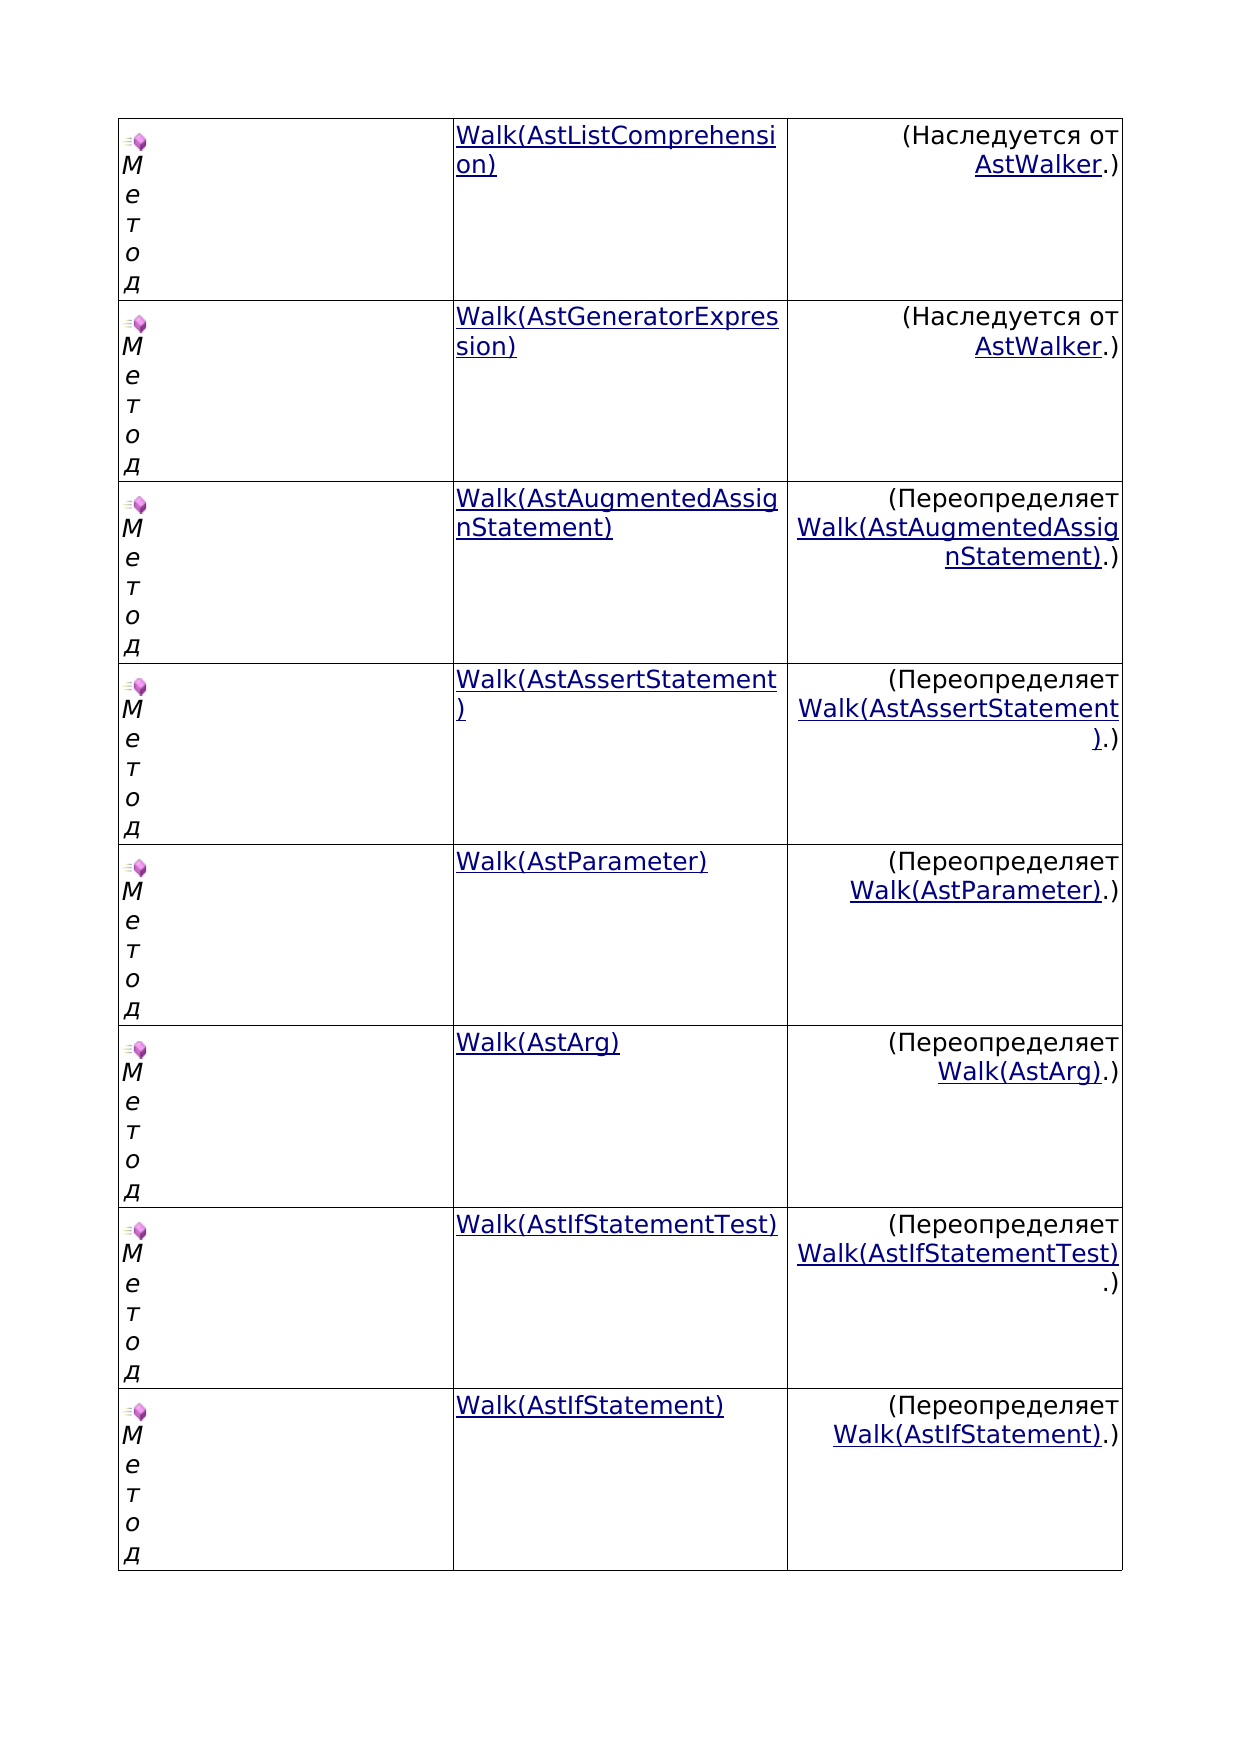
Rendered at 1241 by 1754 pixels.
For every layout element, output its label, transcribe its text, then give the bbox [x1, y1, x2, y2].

table_cell Walk(AstListComprehension) [454, 119, 787, 299]
picture [121, 315, 147, 333]
picture [121, 678, 147, 696]
table_cell [119, 1389, 453, 1570]
table_cell Walk(AstIfStatementTest) [454, 1208, 787, 1388]
table_cell (Переопределяет Walk(AstIfStatement).) [788, 1389, 1122, 1570]
table_cell [119, 1208, 453, 1388]
table_cell Walk(AstGeneratorExpression) [454, 301, 787, 481]
table_cell (Переопределяет Walk(AstArg).) [788, 1026, 1122, 1207]
picture [121, 133, 147, 151]
table_cell (Переопределяет Walk(AstIfStatementTest).) [788, 1208, 1122, 1388]
table_cell [119, 845, 453, 1025]
table_cell Walk(AstIfStatement) [454, 1389, 787, 1570]
table_cell [119, 1026, 453, 1207]
table_cell Walk(AstAugmentedAssignStatement) [454, 482, 787, 662]
table_cell (Переопределяет Walk(AstParameter).) [788, 845, 1122, 1025]
table_cell (Наследуется от AstWalker.) [788, 119, 1122, 299]
table_cell Walk(AstArg) [454, 1026, 787, 1207]
table_cell (Переопределяет Walk(AstAssertStatement).) [788, 664, 1122, 844]
table_cell [119, 301, 453, 481]
picture [121, 1403, 147, 1421]
table_cell (Переопределяет Walk(AstAugmentedAssignStatement).) [788, 482, 1122, 662]
table_cell [119, 664, 453, 844]
table_cell [119, 482, 453, 662]
table_cell Walk(AstParameter) [454, 845, 787, 1025]
table_cell [119, 119, 453, 299]
picture [121, 1041, 147, 1059]
table_cell (Наследуется от AstWalker.) [788, 301, 1122, 481]
picture [121, 496, 147, 514]
table_cell Walk(AstAssertStatement) [454, 664, 787, 844]
picture [121, 1222, 147, 1240]
picture [121, 859, 147, 877]
